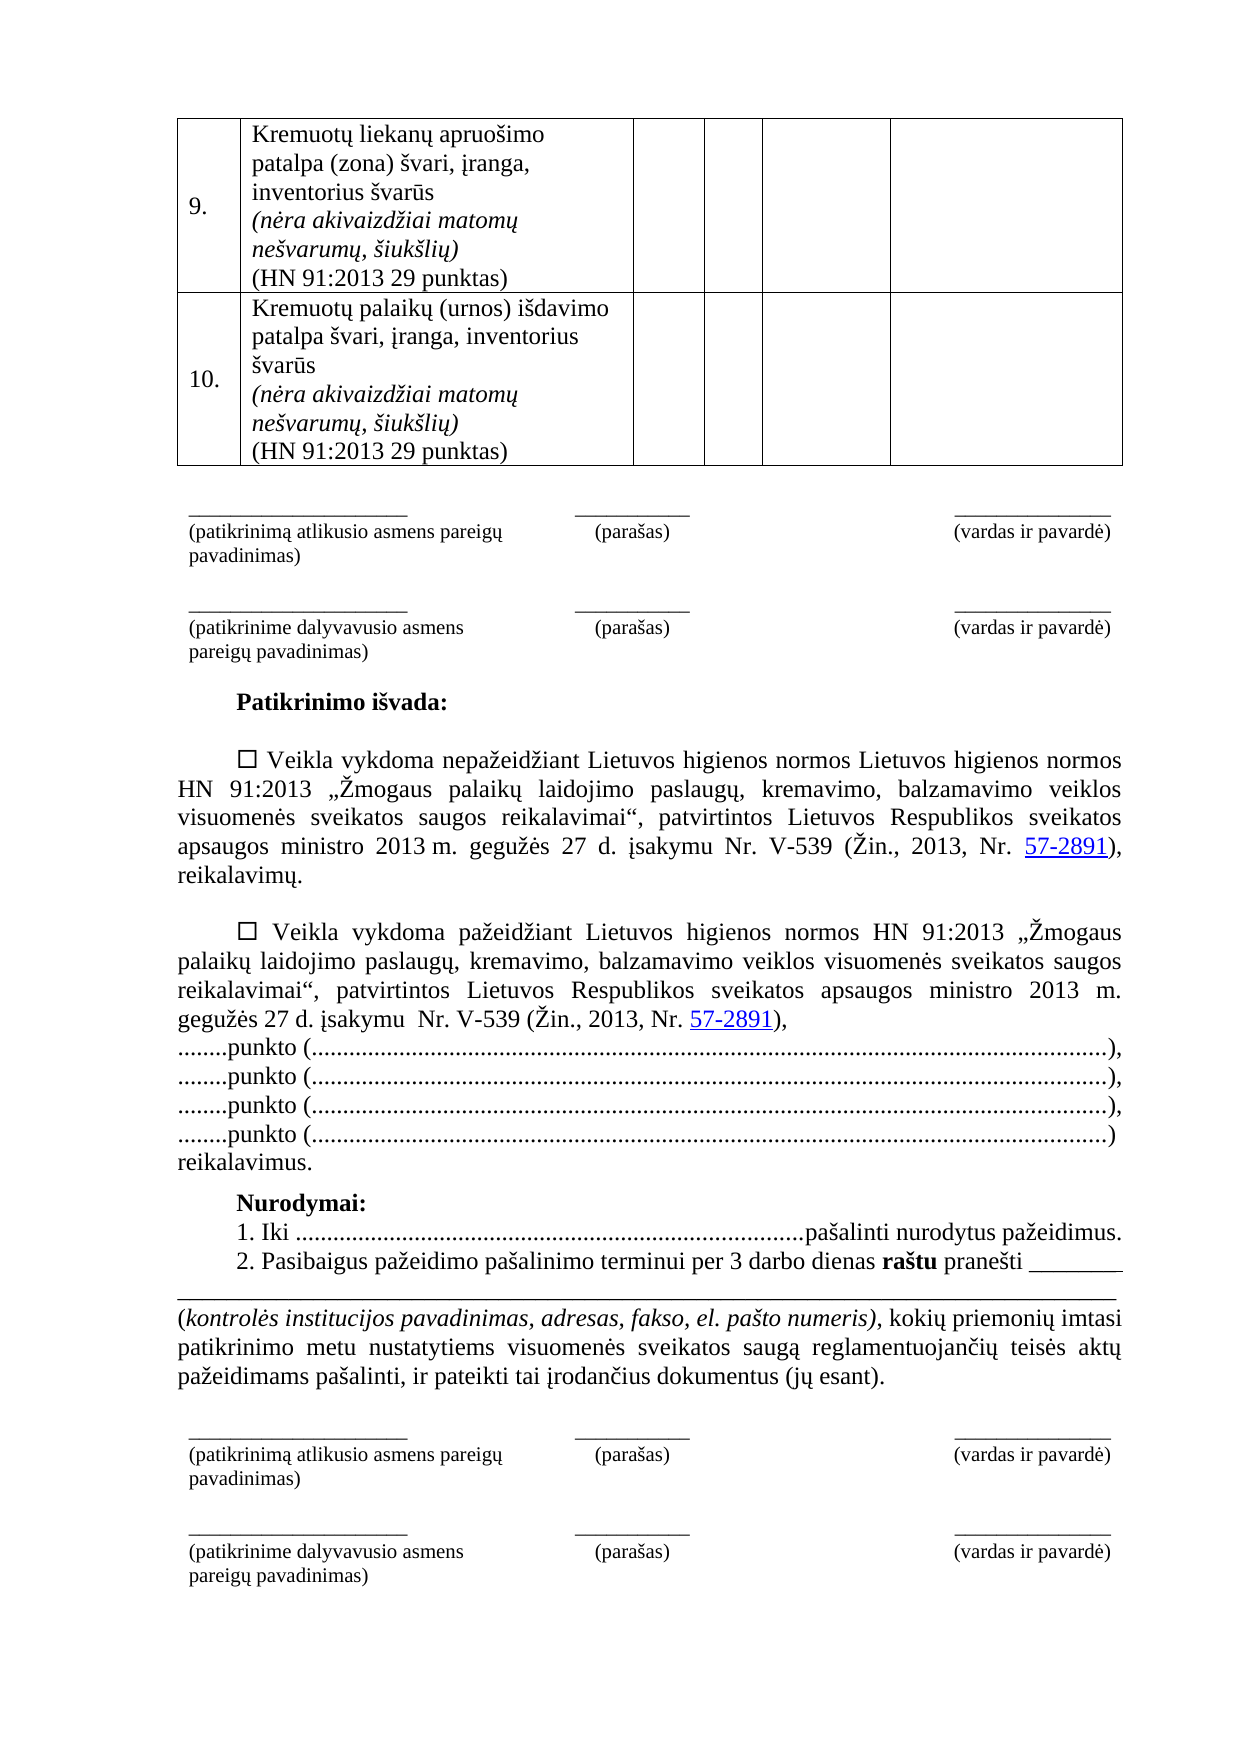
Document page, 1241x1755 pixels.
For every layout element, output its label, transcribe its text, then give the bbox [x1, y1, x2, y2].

text (kontrolės institucijos pavadinimas, adresas, fakso, el. pašto numeris), kokių priemonių imtasi patikrinimo metu nustatytiems visuomenės sveikatos saugą reglamentuojančių teisės aktų pažeidimams pašalinti, ir pateikti tai įrodančius dokumentus (jų esant). [177, 1303, 1122, 1389]
text 2. Pasibaigus pažeidimo pašalinimo terminui per 3 darbo dienas raštu pranešti [177, 1246, 1122, 1274]
text [] Veikla vykdoma pažeidžiant Lietuvos higienos normos HN 91:2013 „Žmogaus palaikų laidojimo paslaugų, kremavimo, balzamavimo veiklos visuomenės sveikatos saugos reikalavimai“, patvirtintos Lietuvos Respublikos sveikatos apsaugos ministro 2013 m. gegužės 27 d. įsakymu Nr. V-539 (Žin., 2013, Nr. 57-2891), [177, 917, 1122, 1032]
table_header ___________ (parašas) [526, 1515, 738, 1587]
text Patikrinimo išvada: [177, 687, 1122, 716]
table_cell Kremuotų palaikų (urnos) išdavimo patalpa švari, įranga, inventorius švarūs (nėra akivaizdžiai matomų nešvarumų, šiukšlių) (HN 91:2013 29 punktas) [241, 293, 633, 465]
table_header _______________ (vardas ir pavardė) [739, 591, 1122, 663]
table_cell [891, 119, 1122, 292]
table_header _____________________ (patikrinime dalyvavusio asmens pareigų pavadinimas) [177, 1515, 526, 1587]
text ........punkto ( ) [177, 1119, 1122, 1147]
table_cell [891, 293, 1122, 465]
text [] Veikla vykdoma nepažeidžiant Lietuvos higienos normos Lietuvos higienos normos HN 91:2013 „Žmogaus palaikų laidojimo paslaugų, kremavimo, balzamavimo veiklos visuomenės sveikatos saugos reikalavimai“, patvirtintos Lietuvos Respublikos sveikatos apsaugos ministro 2013 m. gegužės 27 d. įsakymu Nr. V-539 (Žin., 2013, Nr. 57-2891), reikalavimų. [177, 745, 1122, 889]
text _ [177, 1274, 1122, 1303]
text ........punkto ( ), [177, 1061, 1122, 1090]
text ........punkto ( ), [177, 1090, 1122, 1119]
table_header _______________ (vardas ir pavardė) [739, 495, 1122, 567]
table_cell [705, 119, 762, 292]
table_header _____________________ (patikrinimą atlikusio asmens pareigų pavadinimas) [177, 1418, 526, 1490]
table_cell 10. [178, 293, 240, 465]
table_header _____________________ (patikrinimą atlikusio asmens pareigų pavadinimas) [177, 495, 526, 567]
text reikalavimus. [177, 1147, 1122, 1176]
table_header _______________ (vardas ir pavardė) [739, 1515, 1122, 1587]
table_header ___________ (parašas) [526, 1418, 738, 1490]
table_header ___________ (parašas) [526, 495, 738, 567]
table_cell [763, 119, 890, 292]
table_cell [634, 293, 704, 465]
text Nurodymai: [177, 1188, 1122, 1217]
table_cell 9. [178, 119, 240, 292]
table_cell [763, 293, 890, 465]
table_cell [705, 293, 762, 465]
table_header ___________ (parašas) [526, 591, 738, 663]
table_cell [634, 119, 704, 292]
table_header _______________ (vardas ir pavardė) [739, 1418, 1122, 1490]
table_cell Kremuotų liekanų apruošimo patalpa (zona) švari, įranga, inventorius švarūs (nėra akivaizdžiai matomų nešvarumų, šiukšlių) (HN 91:2013 29 punktas) [241, 119, 633, 292]
table_header _____________________ (patikrinime dalyvavusio asmens pareigų pavadinimas) [177, 591, 526, 663]
text ........punkto ( ), [177, 1032, 1122, 1061]
text 1. Iki pašalinti nurodytus pažeidimus. [177, 1217, 1122, 1246]
